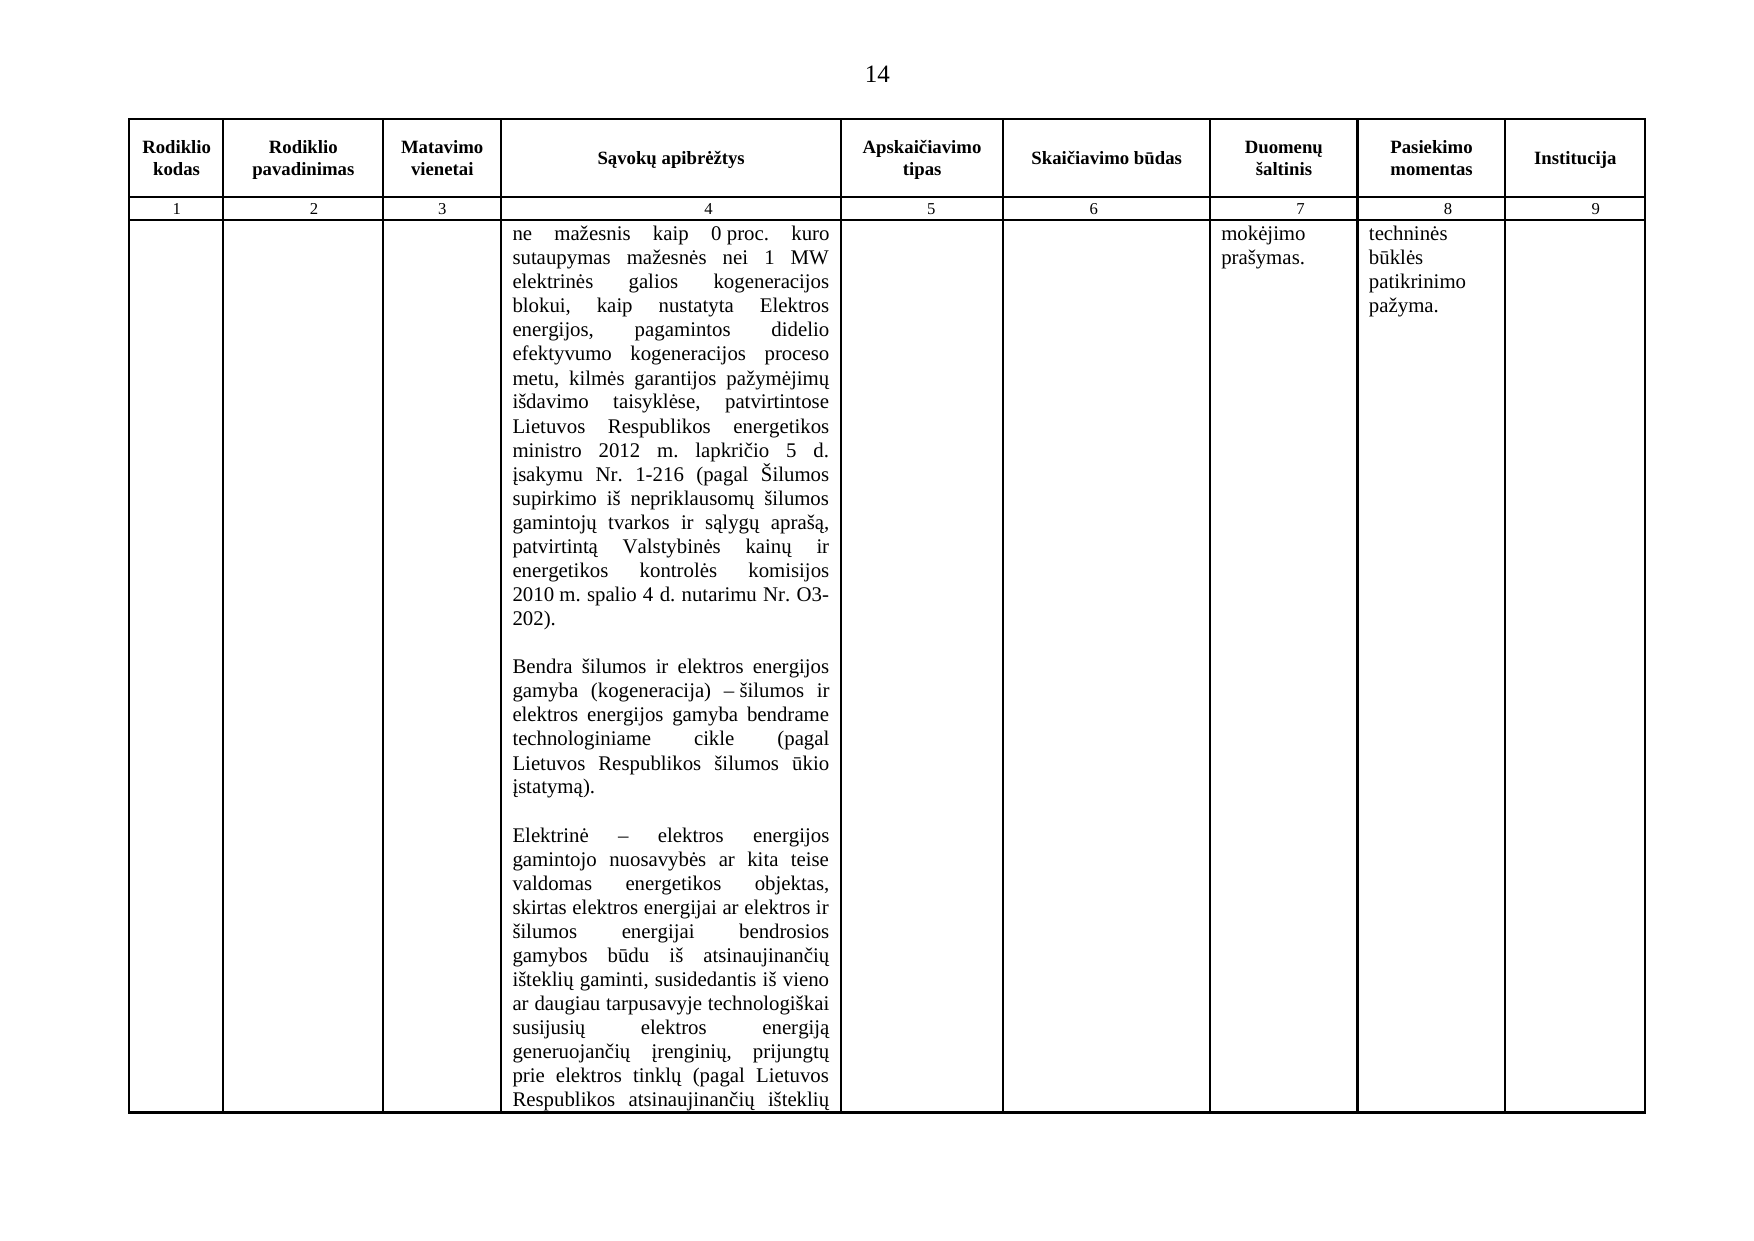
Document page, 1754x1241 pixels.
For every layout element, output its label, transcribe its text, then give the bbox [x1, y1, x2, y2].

table_header Rodiklio kodas [130, 120, 222, 196]
table_cell techninės būklės patikrinimo pažyma. [1359, 221, 1504, 1111]
table_cell [1004, 221, 1209, 1111]
table_header Sąvokų apibrėžtys [502, 120, 840, 196]
table_header Duomenų šaltinis [1211, 120, 1356, 196]
table_header Pasiekimo momentas [1359, 120, 1504, 196]
table_cell 7 [1211, 198, 1356, 219]
table_cell [130, 221, 222, 1111]
table_cell 9 [1506, 198, 1644, 219]
table_cell 2 [224, 198, 382, 219]
table_cell [842, 221, 1002, 1111]
table_header Matavimo vienetai [384, 120, 500, 196]
table_cell 6 [1004, 198, 1209, 219]
table_header Skaičiavimo būdas [1004, 120, 1209, 196]
table_cell ne mažesnis kaip 0 proc. kuro sutaupymas mažesnės nei 1 MW elektrinės galios kogeneracijos blokui, kaip nustatyta Elektros energijos, pagamintos didelio efektyvumo kogeneracijos proceso metu, kilmės garantijos pažymėjimų išdavimo taisyklėse, patvirtintose Lietuvos Respublikos energetikos ministro 2012 m. lapkričio 5 d. įsakymu Nr. 1-216 (pagal Šilumos supirkimo iš nepriklausomų šilumos gamintojų tvarkos ir sąlygų aprašą, patvirtintą Valstybinės kainų ir energetikos kontrolės komisijos 2010 m. spalio 4 d. nutarimu Nr. O3-202). Bendra šilumos ir elektros energijos gamyba (kogeneracija) – šilumos ir elektros energijos gamyba bendrame technologiniame cikle (pagal Lietuvos Respublikos šilumos ūkio įstatymą). Elektrinė – elektros energijos gamintojo nuosavybės ar kita teise valdomas energetikos objektas, skirtas elektros energijai ar elektros ir šilumos energijai bendrosios gamybos būdu iš atsinaujinančių išteklių gaminti, susidedantis iš vieno ar daugiau tarpusavyje technologiškai susijusių elektros energiją generuojančių įrenginių, prijungtų prie elektros tinklų (pagal Lietuvos Respublikos atsinaujinančių išteklių [502, 221, 840, 1111]
table_cell 3 [384, 198, 500, 219]
table_cell 8 [1359, 198, 1504, 219]
table_cell [224, 221, 382, 1111]
table_header Apskaičiavimo tipas [842, 120, 1002, 196]
table_cell 4 [502, 198, 840, 219]
table_cell mokėjimo prašymas. [1211, 221, 1356, 1111]
table_header Rodiklio pavadinimas [224, 120, 382, 196]
table_cell [1506, 221, 1644, 1111]
table_cell [384, 221, 500, 1111]
table_cell 5 [842, 198, 1002, 219]
table_header Institucija [1506, 120, 1644, 196]
table_cell 1 [130, 198, 222, 219]
